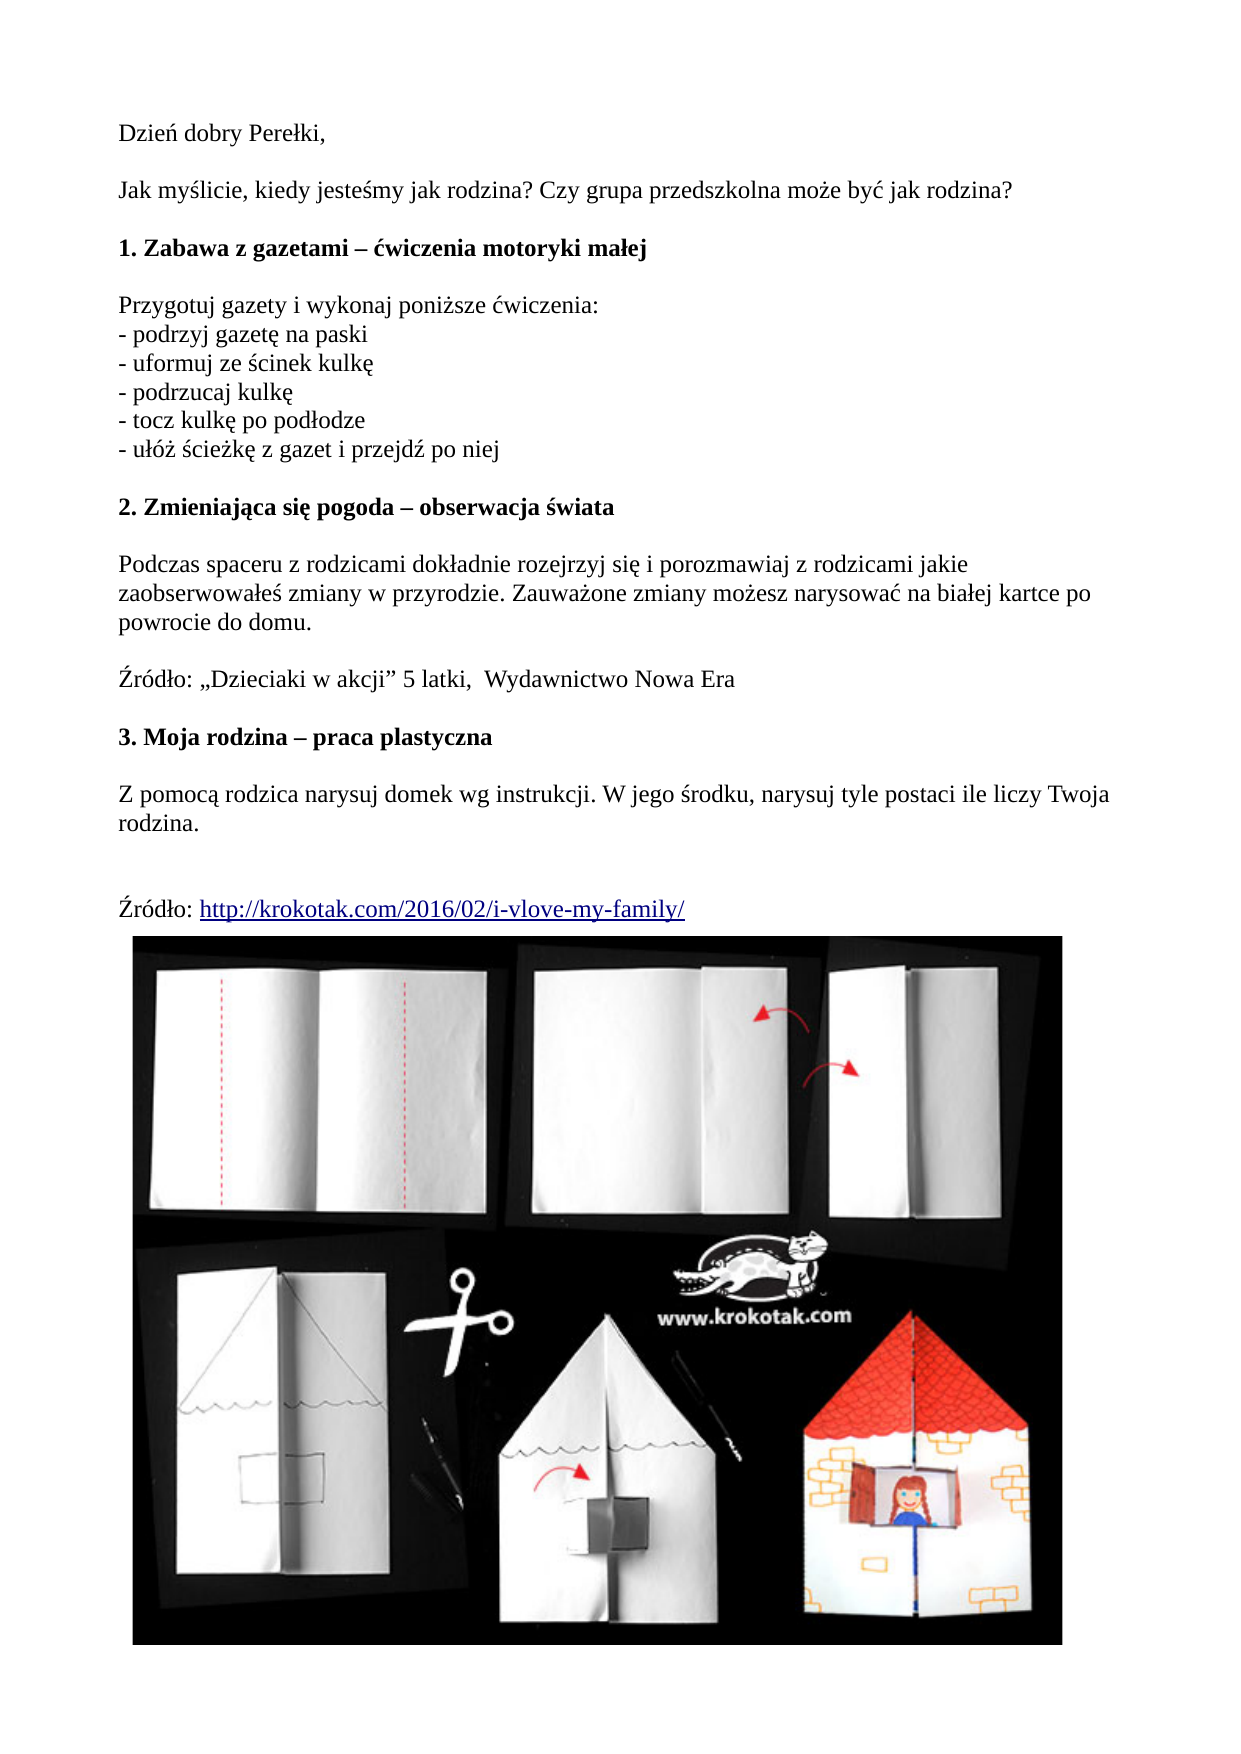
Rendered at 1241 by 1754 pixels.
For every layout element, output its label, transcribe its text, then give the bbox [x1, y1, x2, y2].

picture [132, 936, 1063, 1645]
text Dzień dobry Perełki, Jak myślicie, kiedy jesteśmy jak rodzina? Czy grupa przedszkolna może być jak rodzina? 1. Zabawa z gazetami – ćwiczenia motoryki małej Przygotuj gazety i wykonaj poniższe ćwiczenia: - podrzyj gazetę na paski - uformuj ze ścinek kulkę - podrzucaj kulkę - tocz kulkę po podłodze - ułóż ścieżkę z gazet i przejdź po niej 2. Zmieniająca się pogoda – obserwacja świata Podczas spaceru z rodzicami dokładnie rozejrzyj się i porozmawiaj z rodzicami jakie zaobserwowałeś zmiany w przyrodzie. Zauważone zmiany możesz narysować na białej kartce po powrocie do domu. Źródło: „Dzieciaki w akcji” 5 latki, Wydawnictwo Nowa Era 3. Moja rodzina – praca plastyczna Z pomocą rodzica narysuj domek wg instrukcji. W jego środku, narysuj tyle postaci ile liczy Twoja rodzina. Źródło: http://krokotak.com/2016/02/i-vlove-my-family/ [118, 118, 1122, 923]
